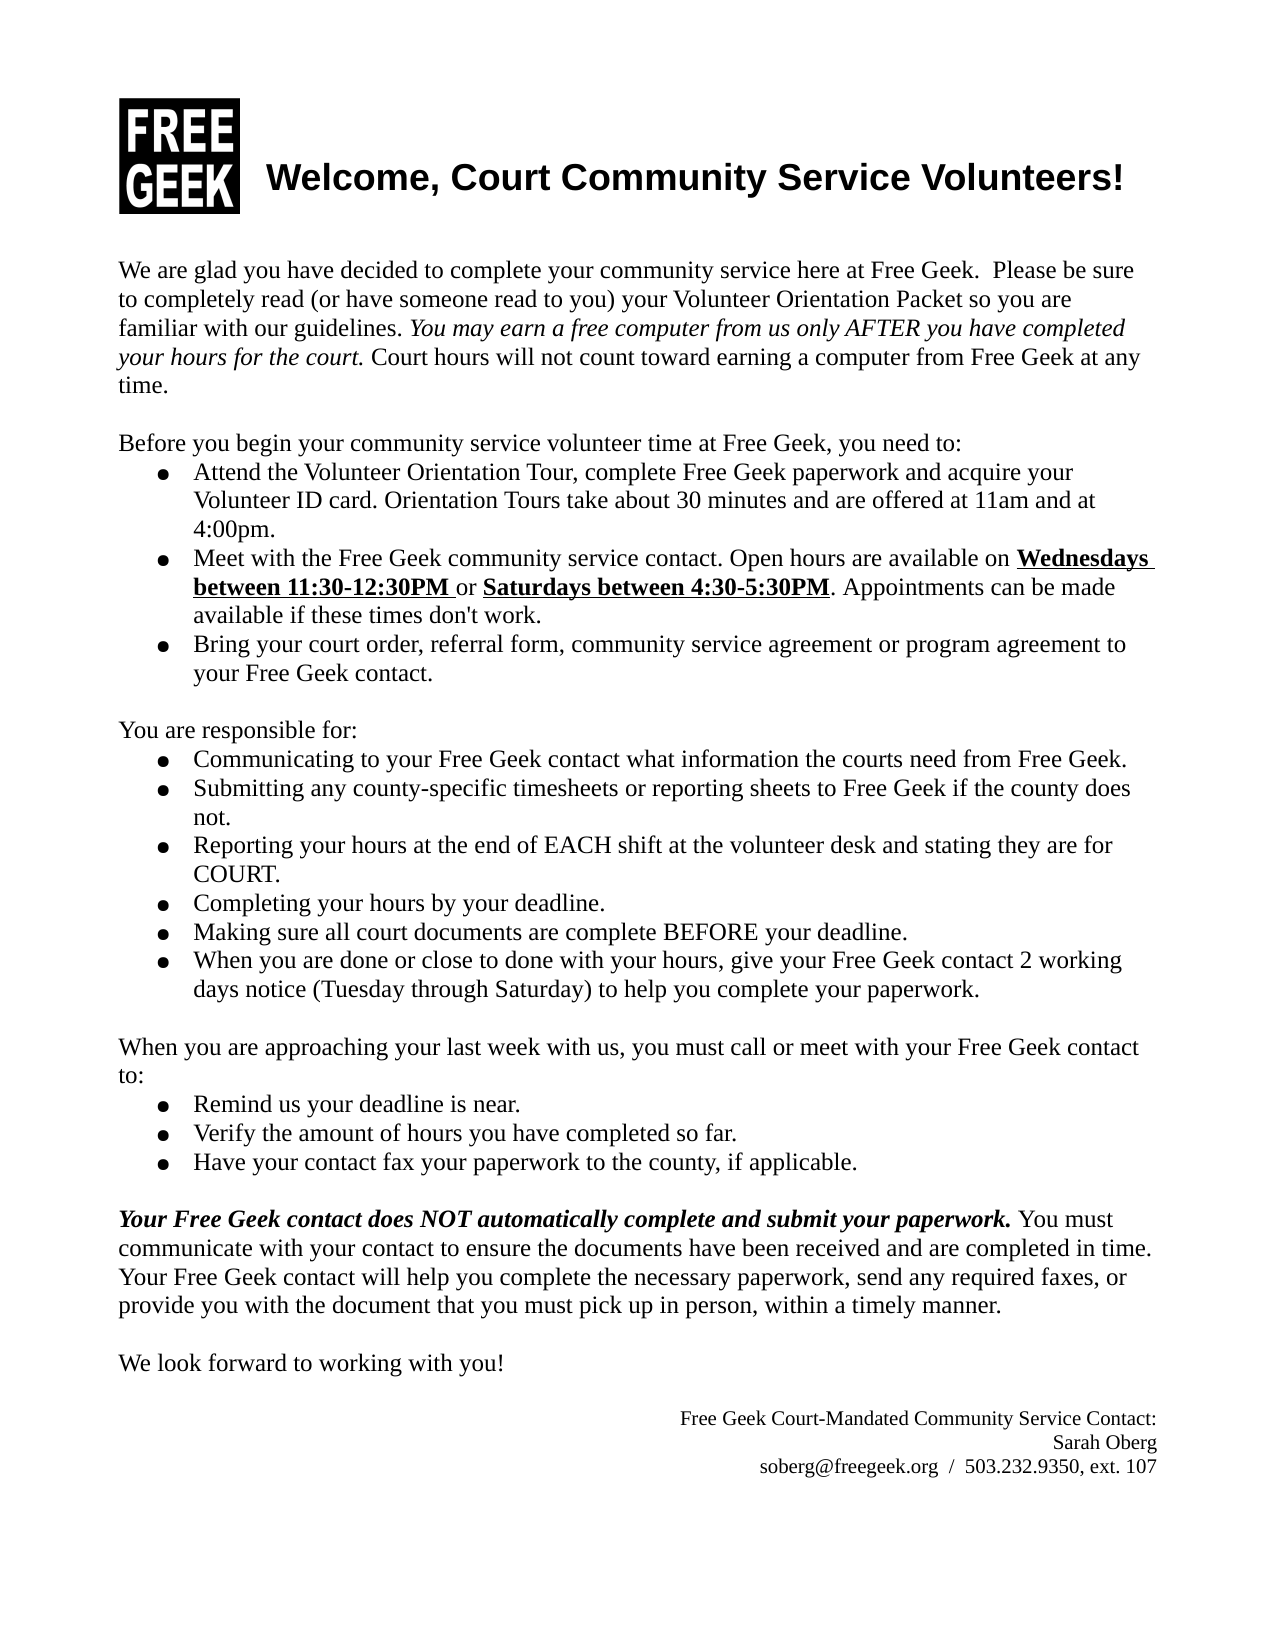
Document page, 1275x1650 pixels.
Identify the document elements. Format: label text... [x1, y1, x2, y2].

text Before you begin your community service volunteer time at Free Geek, you need to: [118, 428, 1157, 457]
list Meet with the Free Geek community service contact. Open hours are available on Wednesdays between 11:30-12:30PM or Saturdays between 4:30-5:30PM. Appointments can be made available if these times don't work. [156, 543, 1157, 629]
list Submitting any county-specific timesheets or reporting sheets to Free Geek if the county does not. [156, 773, 1157, 831]
list Remind us your deadline is near. [156, 1089, 1157, 1118]
text Your Free Geek contact does NOT automatically complete and submit your paperwork. You must communicate with your contact to ensure the documents have been received and are completed in time. Your Free Geek contact will help you complete the necessary paperwork, send any required faxes, or provide you with the document that you must pick up in person, within a timely manner. [118, 1204, 1157, 1319]
picture [119, 98, 240, 214]
text Free Geek Court-Mandated Community Service Contact: [118, 1406, 1157, 1430]
text When you are approaching your last week with us, you must call or meet with your Free Geek contact to: [118, 1032, 1157, 1089]
text Welcome, Court Community Service Volunteers! [240, 155, 1157, 198]
list Have your contact fax your paperwork to the county, if applicable. [156, 1147, 1157, 1176]
text We look forward to working with you! [118, 1348, 1157, 1377]
list Bring your court order, referral form, community service agreement or program agreement to your Free Geek contact. [156, 629, 1157, 687]
text Sarah Oberg [118, 1430, 1157, 1454]
list Communicating to your Free Geek contact what information the courts need from Free Geek. [156, 744, 1157, 773]
list Verify the amount of hours you have completed so far. [156, 1118, 1157, 1147]
list Reporting your hours at the end of EACH shift at the volunteer desk and stating they are for COURT. [156, 831, 1157, 888]
text soberg@freegeek.org / 503.232.9350, ext. 107 [118, 1454, 1157, 1478]
text We are glad you have decided to complete your community service here at Free Geek. Please be sure to completely read (or have someone read to you) your Volunteer Orientation Packet so you are familiar with our guidelines. You may earn a free computer from us only AFTER you have completed your hours for the court. Court hours will not count toward earning a computer from Free Geek at any time. [118, 256, 1157, 399]
list When you are done or close to done with your hours, give your Free Geek contact 2 working days notice (Tuesday through Saturday) to help you complete your paperwork. [156, 946, 1157, 1003]
list Completing your hours by your deadline. [156, 888, 1157, 917]
text You are responsible for: [118, 716, 1157, 744]
list Making sure all court documents are complete BEFORE your deadline. [156, 917, 1157, 946]
list Attend the Volunteer Orientation Tour, complete Free Geek paperwork and acquire your Volunteer ID card. Orientation Tours take about 30 minutes and are offered at 11am and at 4:00pm. [156, 457, 1157, 543]
